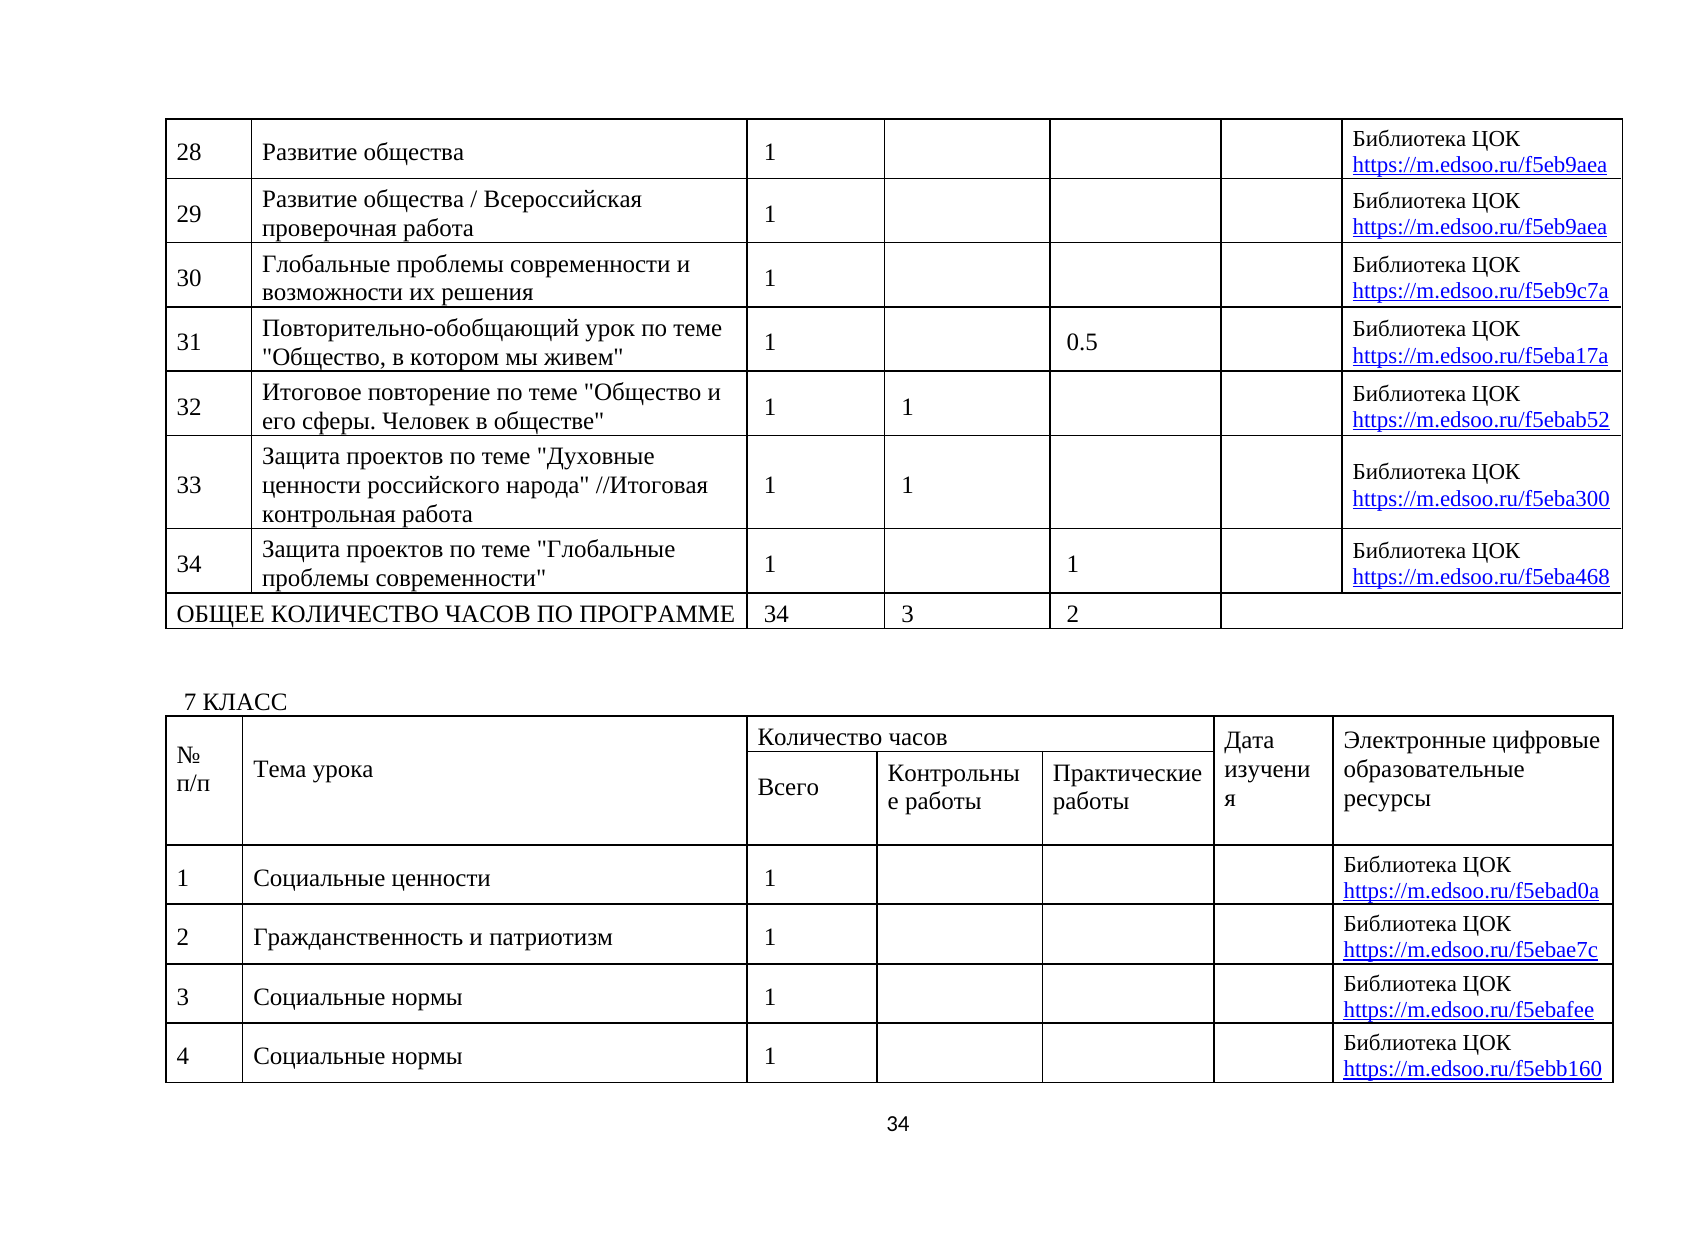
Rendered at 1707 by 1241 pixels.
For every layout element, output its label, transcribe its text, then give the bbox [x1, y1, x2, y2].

table_cell 31 [167, 308, 251, 370]
table_cell Защита проектов по теме "Духовные ценности российского народа" //Итоговая контрольная работа [252, 436, 746, 528]
table_cell Социальные ценности [243, 846, 746, 903]
table_cell 30 [167, 243, 251, 306]
table_cell Социальные нормы [243, 965, 746, 1022]
table_cell 1 [748, 965, 876, 1022]
table_cell [878, 905, 1042, 963]
table_cell [1051, 436, 1220, 528]
table_cell [1051, 372, 1220, 435]
table_cell [878, 1024, 1042, 1082]
table_cell [885, 179, 1049, 242]
table_cell 28 [167, 120, 251, 178]
table_cell Гражданственность и патриотизм [243, 905, 746, 963]
table_cell 1 [167, 846, 242, 903]
table_cell [1215, 965, 1332, 1022]
table_cell [1051, 120, 1220, 178]
table_cell [885, 120, 1049, 178]
table_cell Всего [748, 752, 876, 844]
table_cell 3 [885, 594, 1049, 627]
table_header Электронные цифровые образовательные ресурсы [1334, 717, 1612, 844]
table_cell Библиотека ЦОК https://m.edsoo.ru/f5eb9aea [1343, 120, 1622, 178]
table_cell 2 [1051, 594, 1220, 627]
table_cell Практические работы [1043, 752, 1213, 844]
table_cell [1043, 965, 1213, 1022]
table_cell Библиотека ЦОК https://m.edsoo.ru/f5ebae7c [1334, 905, 1612, 963]
table_cell Библиотека ЦОК https://m.edsoo.ru/f5eb9aea [1343, 178, 1622, 242]
table_header Тема урока [243, 717, 746, 844]
table_cell Библиотека ЦОК https://m.edsoo.ru/f5eba17a [1343, 306, 1622, 370]
table_cell 33 [167, 436, 251, 528]
table_cell Итоговое повторение по теме "Общество и его сферы. Человек в обществе" [252, 372, 746, 435]
table_cell [878, 965, 1042, 1022]
table_cell 1 [885, 372, 1049, 435]
table_cell [1043, 846, 1213, 903]
table_cell [1222, 120, 1341, 178]
table_cell Защита проектов по теме "Глобальные проблемы современности" [252, 529, 746, 592]
table_cell 2 [167, 905, 242, 963]
table_cell [878, 846, 1042, 903]
table_cell Развитие общества / Всероссийская проверочная работа [252, 179, 746, 242]
table_cell [1215, 1024, 1332, 1082]
table_cell 1 [748, 846, 876, 903]
table_cell 1 [748, 308, 884, 370]
table_cell [1222, 372, 1341, 435]
table_cell [1051, 179, 1220, 242]
table_cell 1 [748, 179, 884, 242]
table_header Количество часов [748, 717, 1213, 751]
text 7 КЛАСС [177, 687, 1618, 715]
table_cell 34 [167, 529, 251, 592]
table_cell Развитие общества [252, 120, 746, 178]
table_cell Социальные нормы [243, 1024, 746, 1082]
table_cell 1 [1051, 529, 1220, 592]
table_cell 1 [748, 905, 876, 963]
table_cell [1222, 529, 1341, 592]
table_cell 1 [885, 436, 1049, 528]
table_cell 1 [748, 436, 884, 528]
table_cell 1 [748, 120, 884, 178]
table_cell 29 [167, 179, 251, 242]
table_cell Глобальные проблемы современности и возможности их решения [252, 243, 746, 306]
table_cell Библиотека ЦОК https://m.edsoo.ru/f5eba468 [1343, 528, 1622, 592]
table_cell [1222, 243, 1341, 306]
table_cell 32 [167, 372, 251, 435]
table_cell Библиотека ЦОК https://m.edsoo.ru/f5ebad0a [1334, 846, 1612, 903]
table_cell 1 [748, 243, 884, 306]
table_cell Контрольные работы [878, 752, 1042, 844]
table_cell [1222, 179, 1341, 242]
table_cell [1215, 846, 1332, 903]
table_cell [885, 529, 1049, 592]
table_cell Библиотека ЦОК https://m.edsoo.ru/f5ebafee [1334, 965, 1612, 1022]
table_cell Библиотека ЦОК https://m.edsoo.ru/f5ebb160 [1334, 1024, 1612, 1082]
table_cell [1043, 905, 1213, 963]
table_header Дата изучения [1215, 717, 1332, 844]
table_cell [885, 243, 1049, 306]
table_cell Повторительно-обобщающий урок по теме "Общество, в котором мы живем" [252, 308, 746, 370]
table_cell ОБЩЕЕ КОЛИЧЕСТВО ЧАСОВ ПО ПРОГРАММЕ [167, 594, 746, 627]
table_cell Библиотека ЦОК https://m.edsoo.ru/f5ebab52 [1343, 370, 1622, 435]
table_cell Библиотека ЦОК https://m.edsoo.ru/f5eba300 [1343, 435, 1622, 528]
table_cell 0.5 [1051, 308, 1220, 370]
table_cell 1 [748, 529, 884, 592]
table_cell [1043, 1024, 1213, 1082]
table_cell [1222, 436, 1341, 528]
table_header № п/п [167, 717, 242, 844]
table_cell [1051, 243, 1220, 306]
table_cell [1222, 308, 1341, 370]
table_cell 34 [748, 594, 884, 627]
table_cell 1 [748, 372, 884, 435]
table_cell [1215, 905, 1332, 963]
table_cell Библиотека ЦОК https://m.edsoo.ru/f5eb9c7a [1343, 242, 1622, 306]
table_cell [1222, 592, 1622, 627]
table_cell 1 [748, 1024, 876, 1082]
table_cell 3 [167, 965, 242, 1022]
table_cell [885, 308, 1049, 370]
table_cell 4 [167, 1024, 242, 1082]
